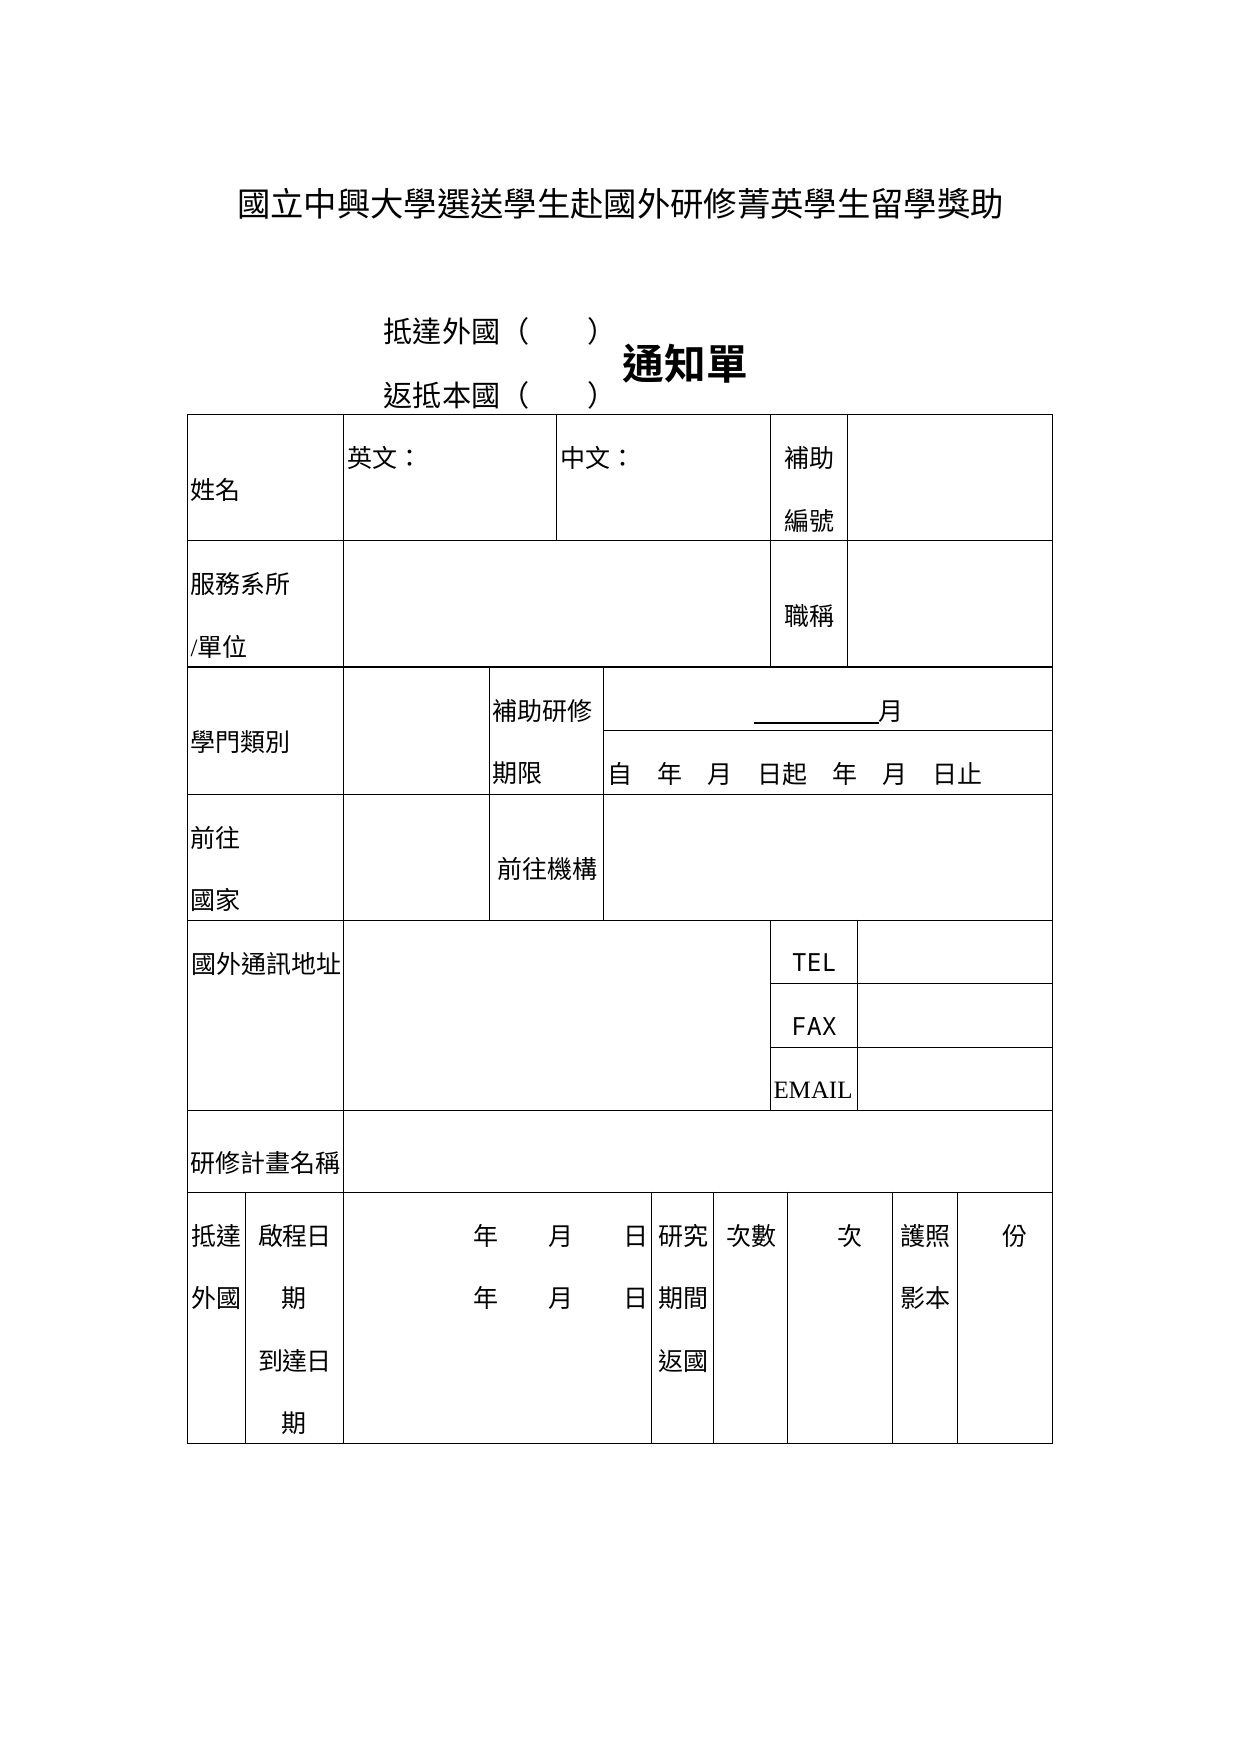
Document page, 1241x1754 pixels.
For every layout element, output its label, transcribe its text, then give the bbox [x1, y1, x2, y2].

table_header 通知單 [620, 288, 1053, 414]
table_cell [848, 415, 1052, 540]
table_cell 啟程日期 到達日期 [246, 1193, 343, 1443]
table_cell [858, 984, 1052, 1047]
table_cell 次 [788, 1193, 892, 1443]
table_cell [858, 1048, 1052, 1110]
table_cell 服務系所 /單位 [188, 541, 343, 666]
table_cell 補助 編號 [771, 415, 847, 540]
table_cell 前往機構 [490, 795, 603, 919]
table_cell 中文： [557, 415, 770, 540]
table_cell 抵達 外國 [188, 1193, 245, 1443]
table_cell 英文： [344, 415, 556, 540]
table_cell 國外通訊地址 [188, 921, 343, 1110]
table_cell 研究 期間 返國 [652, 1193, 713, 1443]
table_cell [344, 1111, 1052, 1192]
table_cell EMAIL [771, 1048, 857, 1110]
table_cell TEL [771, 921, 857, 983]
table_cell 研修計畫名稱 [188, 1111, 343, 1192]
table_cell 學門類別 [188, 668, 343, 793]
table_cell 補助研修 期限 [490, 668, 603, 793]
table_cell 前往 國家 [188, 795, 343, 919]
table_cell 次數 [714, 1193, 787, 1443]
table_cell 姓名 [188, 415, 343, 540]
table_cell 份 [958, 1193, 1052, 1443]
table_cell 職稱 [771, 541, 847, 666]
table_cell [848, 541, 1052, 666]
table_cell [858, 921, 1052, 983]
table_cell [344, 668, 489, 793]
table_cell 返抵本國（ ） [188, 351, 619, 414]
table_cell FAX [771, 984, 857, 1047]
table_cell [344, 921, 770, 1110]
table_cell 自 年 月 日起 年 月 日止 [604, 731, 1052, 793]
table_cell 年 月 日 年 月 日 [344, 1193, 651, 1443]
text 國立中興大學選送學生赴國外研修菁英學生留學獎助 [187, 161, 1053, 223]
table_header 抵達外國（ ） [188, 288, 619, 351]
table_cell 護照 影本 [893, 1193, 957, 1443]
table_cell [344, 541, 770, 666]
table_cell [604, 795, 1052, 919]
table_cell [344, 795, 489, 919]
table_cell 月 [604, 668, 1052, 730]
